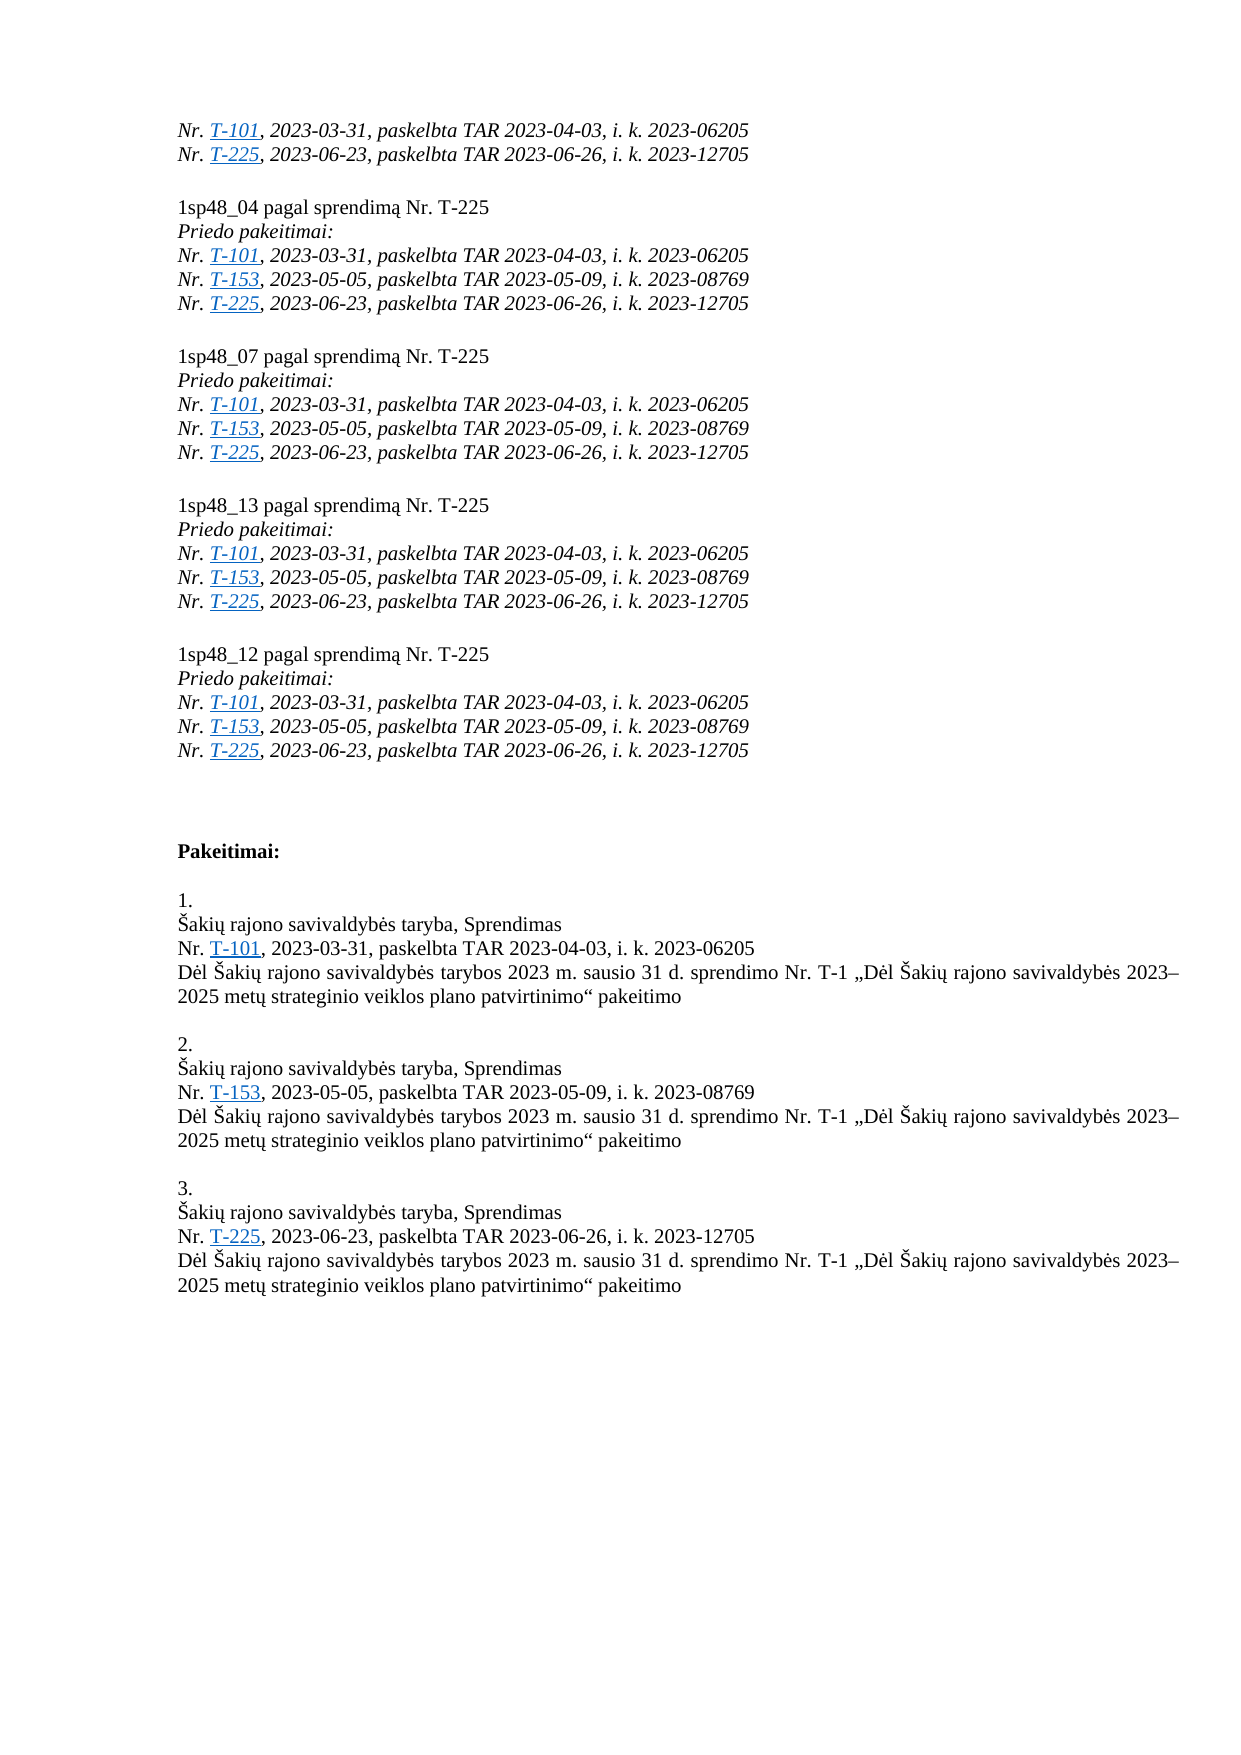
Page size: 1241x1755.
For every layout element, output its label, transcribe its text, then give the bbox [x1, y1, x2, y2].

text Šakių rajono savivaldybės taryba, Sprendimas [177, 1200, 1181, 1224]
text 1sp48_07 pagal sprendimą Nr. T-225 [177, 344, 1181, 368]
text Nr. T-101, 2023-03-31, paskelbta TAR 2023-04-03, i. k. 2023-06205 [177, 541, 1181, 565]
text 1sp48_04 pagal sprendimą Nr. T-225 [177, 195, 1181, 219]
text 2. [177, 1032, 1181, 1056]
text 1sp48_12 pagal sprendimą Nr. T-225 [177, 642, 1181, 666]
text Nr. T-225, 2023-06-23, paskelbta TAR 2023-06-26, i. k. 2023-12705 [177, 291, 1181, 315]
text 1. [177, 887, 1181, 912]
text Nr. T-153, 2023-05-05, paskelbta TAR 2023-05-09, i. k. 2023-08769 [177, 714, 1181, 738]
text Nr. T-101, 2023-03-31, paskelbta TAR 2023-04-03, i. k. 2023-06205 [177, 690, 1181, 714]
text Pakeitimai: [177, 839, 1181, 863]
text Nr. T-153, 2023-05-05, paskelbta TAR 2023-05-09, i. k. 2023-08769 [177, 416, 1181, 440]
text Šakių rajono savivaldybės taryba, Sprendimas [177, 912, 1181, 936]
text Nr. T-101, 2023-03-31, paskelbta TAR 2023-04-03, i. k. 2023-06205 [177, 118, 1181, 142]
text Dėl Šakių rajono savivaldybės tarybos 2023 m. sausio 31 d. sprendimo Nr. T-1 „Dėl Šakių rajono savivaldybės 2023–2025 metų strateginio veiklos plano patvirtinimo“ pakeitimo [177, 1104, 1181, 1152]
text Nr. T-225, 2023-06-23, paskelbta TAR 2023-06-26, i. k. 2023-12705 [177, 440, 1181, 464]
text Nr. T-101, 2023-03-31, paskelbta TAR 2023-04-03, i. k. 2023-06205 [177, 936, 1181, 960]
text Nr. T-225, 2023-06-23, paskelbta TAR 2023-06-26, i. k. 2023-12705 [177, 1224, 1181, 1248]
text Nr. T-101, 2023-03-31, paskelbta TAR 2023-04-03, i. k. 2023-06205 [177, 392, 1181, 416]
text Nr. T-225, 2023-06-23, paskelbta TAR 2023-06-26, i. k. 2023-12705 [177, 738, 1181, 762]
text Priedo pakeitimai: [177, 666, 1181, 690]
text Priedo pakeitimai: [177, 368, 1181, 392]
text Nr. T-153, 2023-05-05, paskelbta TAR 2023-05-09, i. k. 2023-08769 [177, 565, 1181, 589]
text Nr. T-225, 2023-06-23, paskelbta TAR 2023-06-26, i. k. 2023-12705 [177, 142, 1181, 166]
text Nr. T-153, 2023-05-05, paskelbta TAR 2023-05-09, i. k. 2023-08769 [177, 1080, 1181, 1104]
text Dėl Šakių rajono savivaldybės tarybos 2023 m. sausio 31 d. sprendimo Nr. T-1 „Dėl Šakių rajono savivaldybės 2023–2025 metų strateginio veiklos plano patvirtinimo“ pakeitimo [177, 960, 1181, 1008]
text Priedo pakeitimai: [177, 517, 1181, 541]
text 3. [177, 1176, 1181, 1200]
text Nr. T-225, 2023-06-23, paskelbta TAR 2023-06-26, i. k. 2023-12705 [177, 589, 1181, 613]
text Dėl Šakių rajono savivaldybės tarybos 2023 m. sausio 31 d. sprendimo Nr. T-1 „Dėl Šakių rajono savivaldybės 2023–2025 metų strateginio veiklos plano patvirtinimo“ pakeitimo [177, 1248, 1181, 1297]
text Priedo pakeitimai: [177, 219, 1181, 243]
text Nr. T-101, 2023-03-31, paskelbta TAR 2023-04-03, i. k. 2023-06205 [177, 243, 1181, 267]
text 1sp48_13 pagal sprendimą Nr. T-225 [177, 493, 1181, 517]
text Nr. T-153, 2023-05-05, paskelbta TAR 2023-05-09, i. k. 2023-08769 [177, 267, 1181, 291]
text Šakių rajono savivaldybės taryba, Sprendimas [177, 1056, 1181, 1080]
